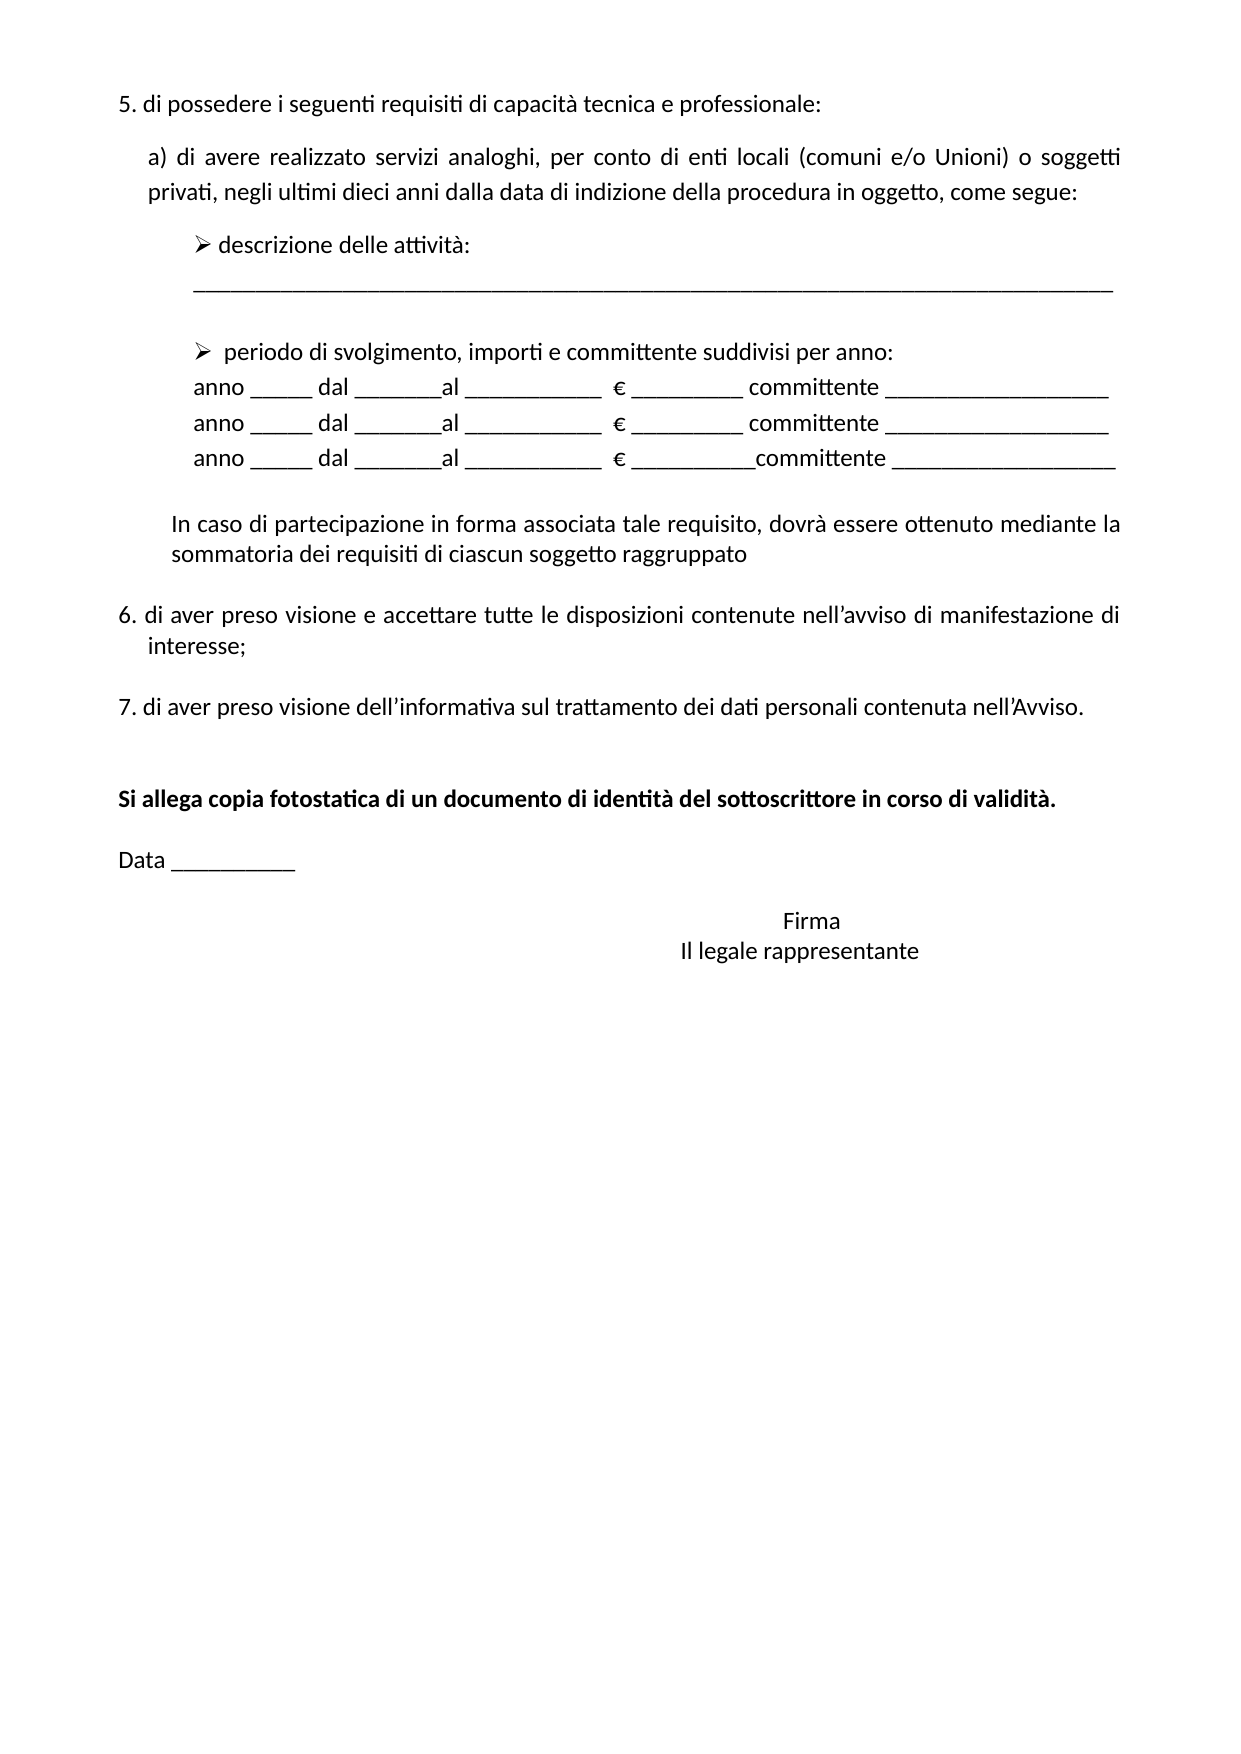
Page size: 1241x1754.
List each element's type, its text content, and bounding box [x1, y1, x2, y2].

text a) di avere realizzato servizi analoghi, per conto di enti locali (comuni e/o Unioni) o soggetti privati, negli ultimi dieci anni dalla data di indizione della procedura in oggetto, come segue: [148, 136, 1122, 207]
text In caso di partecipazione in forma associata tale requisito, dovrà essere ottenuto mediante la sommatoria dei requisiti di ciascun soggetto raggruppato [171, 508, 1122, 569]
text 7. di aver preso visione dell’informativa sul trattamento dei dati personali contenuta nell’Avviso. [118, 691, 1122, 722]
list descrizione delle attività: [193, 225, 1122, 260]
list anno _____ dal _______al ___________ € __________committente __________________ [193, 437, 1122, 473]
text Data __________ [118, 844, 1122, 874]
list anno _____ dal _______al ___________ € _________ committente __________________ [193, 402, 1122, 437]
text 5. di possedere i seguenti requisiti di capacità tecnica e professionale: [118, 88, 1122, 118]
text Firma [118, 905, 1122, 935]
text 6. di aver preso visione e accettare tutte le disposizioni contenute nell’avviso di manifestazione di interesse; [118, 599, 1122, 661]
list periodo di svolgimento, importi e committente suddivisi per anno: [193, 331, 1122, 366]
text Il legale rappresentante [118, 935, 1122, 966]
list anno _____ dal _______al ___________ € _________ committente __________________ [193, 366, 1122, 402]
text Si allega copia fotostatica di un documento di identità del sottoscrittore in corso di validità. [118, 783, 1122, 813]
list __________________________________________________________________________ [193, 260, 1122, 296]
